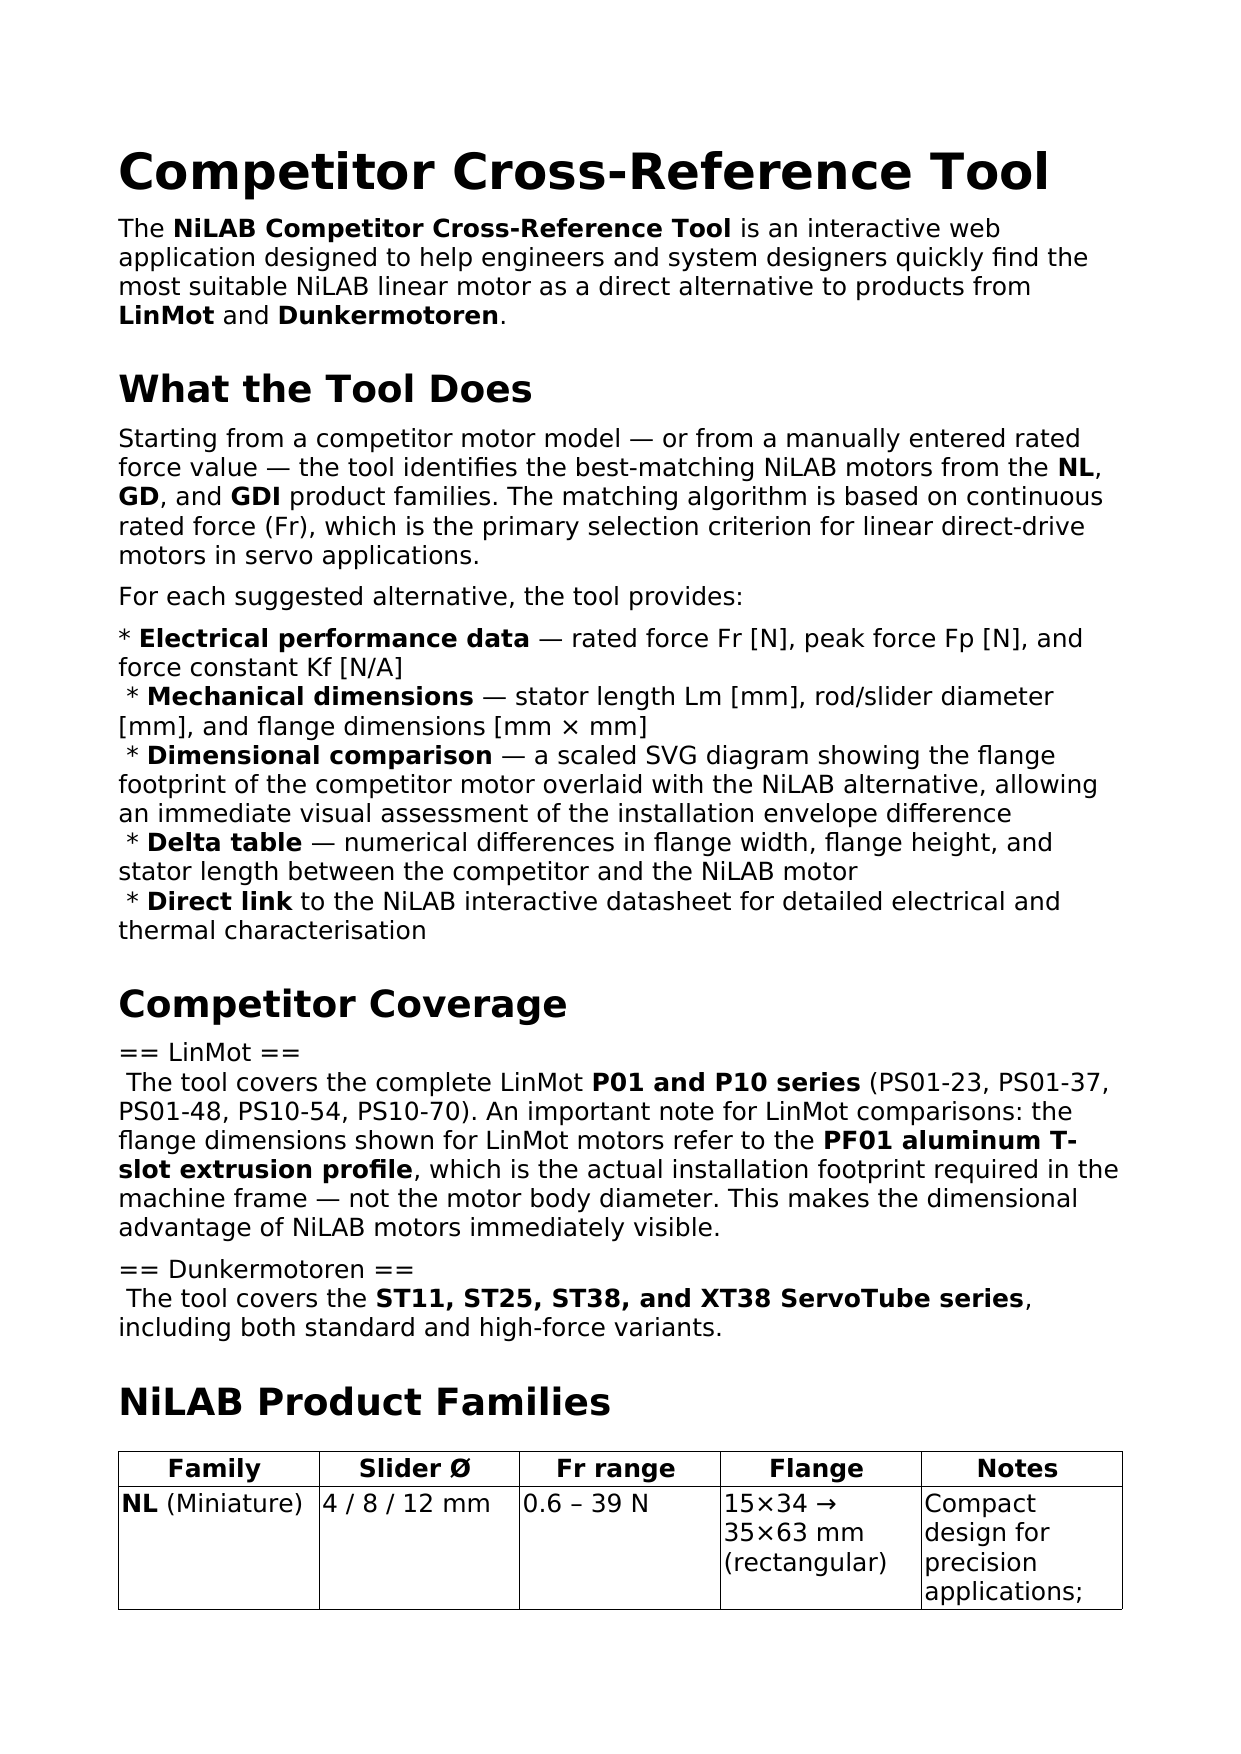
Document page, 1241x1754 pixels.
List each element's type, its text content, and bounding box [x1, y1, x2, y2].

table_cell 4 / 8 / 12 mm [320, 1487, 519, 1609]
table_cell 0.6 – 39 N [520, 1487, 720, 1609]
subtitle NiLAB Product Families [118, 1380, 1122, 1424]
table_header Notes [922, 1452, 1122, 1486]
text == LinMot == The tool covers the complete LinMot P01 and P10 series (PS01-23, PS01-37, PS01-48, PS10-54, PS10-70). An important note for LinMot comparisons: the flange dimensions shown for LinMot motors refer to the PF01 aluminum T-slot extrusion profile, which is the actual installation footprint required in the machine frame — not the motor body diameter. This makes the dimensional advantage of NiLAB motors immediately visible. [118, 1039, 1122, 1243]
table_header Fr range [520, 1452, 720, 1486]
subtitle Competitor Cross-Reference Tool [118, 143, 1122, 201]
table_cell Compact design for precision applications; [922, 1487, 1122, 1609]
subtitle Competitor Coverage [118, 982, 1122, 1026]
table_header Flange [721, 1452, 921, 1486]
text Starting from a competitor motor model — or from a manually entered rated force value — the tool identifies the best-matching NiLAB motors from the NL, GD, and GDI product families. The matching algorithm is based on continuous rated force (Fr), which is the primary selection criterion for linear direct-drive motors in servo applications. [118, 424, 1122, 570]
text * Electrical performance data — rated force Fr [N], peak force Fp [N], and force constant Kf [N/A] * Mechanical dimensions — stator length Lm [mm], rod/slider diameter [mm], and flange dimensions [mm × mm] * Dimensional comparison — a scaled SVG diagram showing the flange footprint of the competitor motor overlaid with the NiLAB alternative, allowing an immediate visual assessment of the installation envelope difference * Delta table — numerical differences in flange width, flange height, and stator length between the competitor and the NiLAB motor * Direct link to the NiLAB interactive datasheet for detailed electrical and thermal characterisation [118, 624, 1122, 945]
text The NiLAB Competitor Cross-Reference Tool is an interactive web application designed to help engineers and system designers quickly find the most suitable NiLAB linear motor as a direct alternative to products from LinMot and Dunkermotoren. [118, 214, 1122, 331]
table_header Family [119, 1452, 319, 1486]
table_cell 15×34 → 35×63 mm (rectangular) [721, 1487, 921, 1609]
table_cell NL (Miniature) [119, 1487, 319, 1609]
text For each suggested alternative, the tool provides: [118, 582, 1122, 612]
text == Dunkermotoren == The tool covers the ST11, ST25, ST38, and XT38 ServoTube series, including both standard and high-force variants. [118, 1255, 1122, 1343]
table_header Slider Ø [320, 1452, 519, 1486]
subtitle What the Tool Does [118, 368, 1122, 412]
